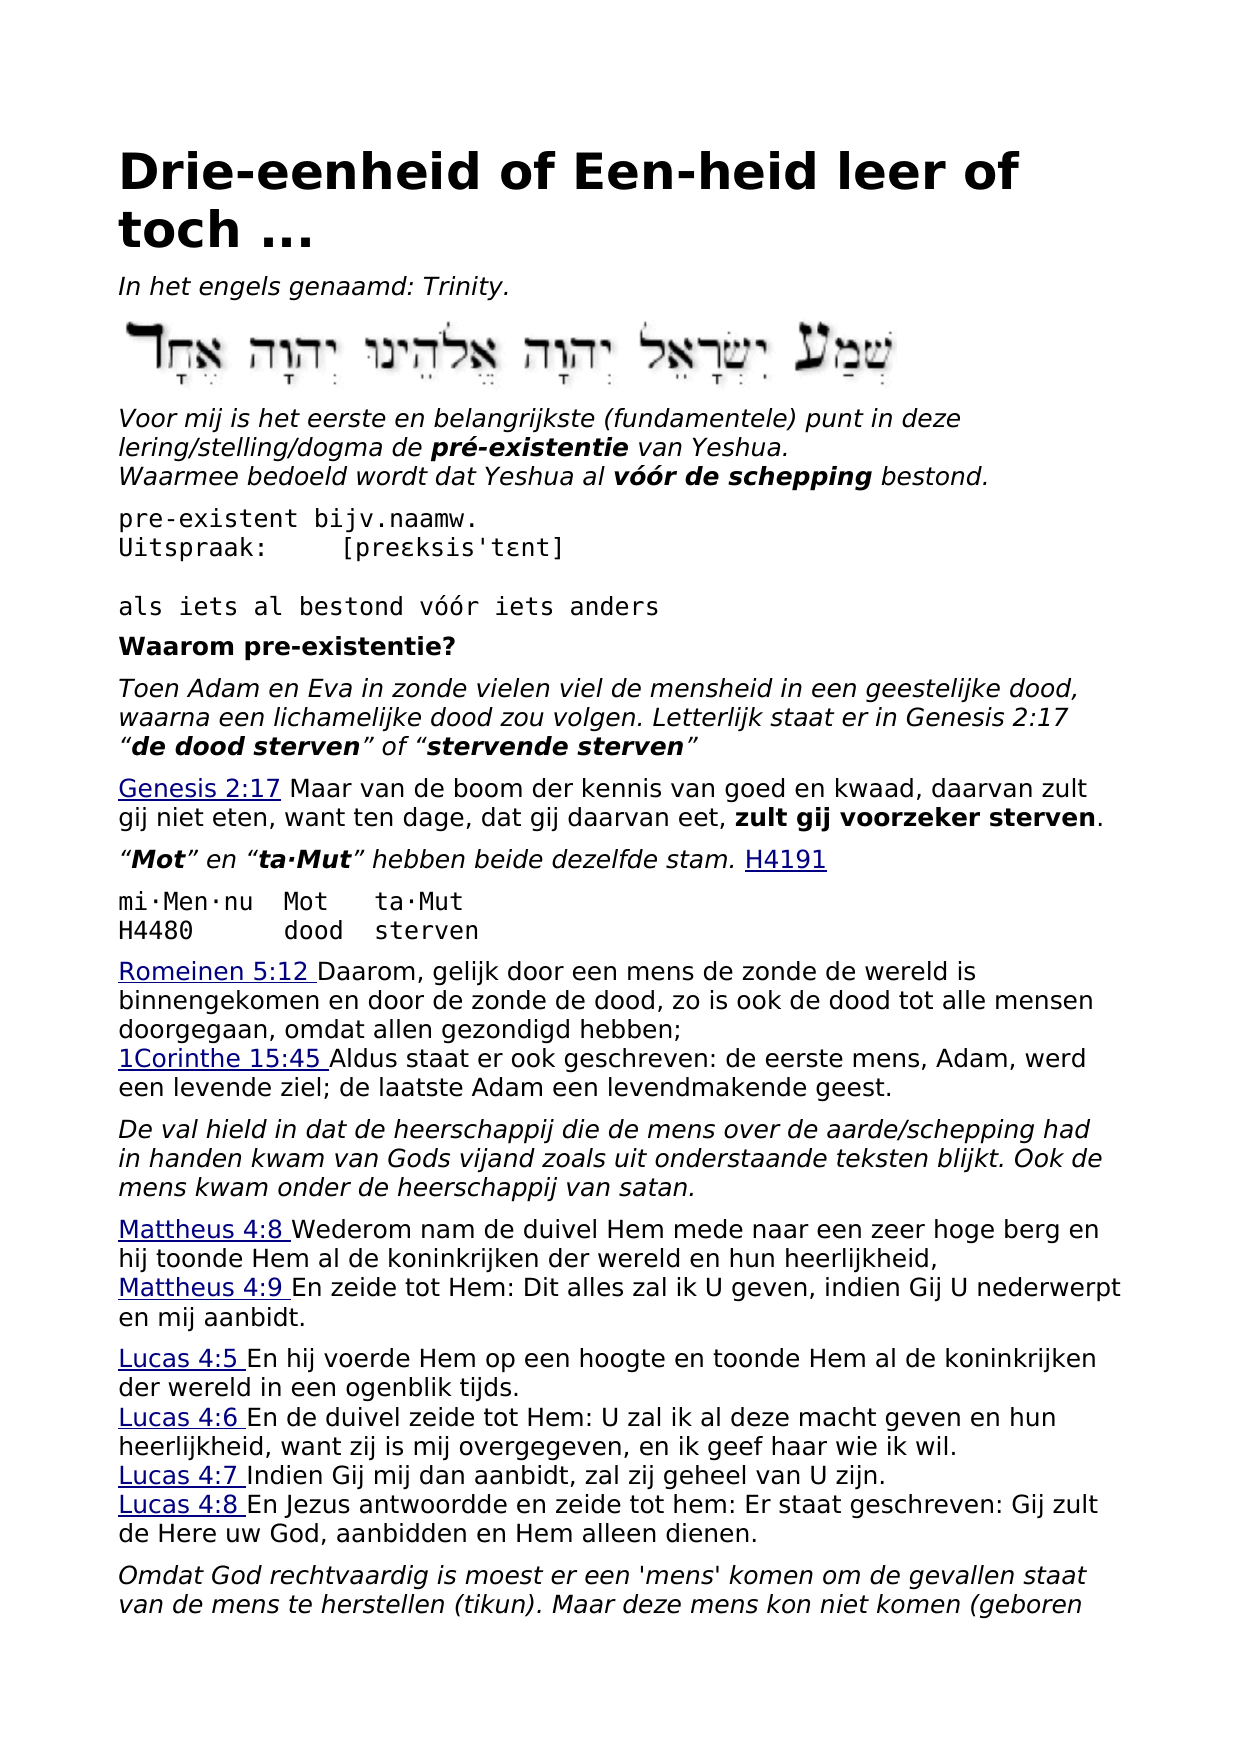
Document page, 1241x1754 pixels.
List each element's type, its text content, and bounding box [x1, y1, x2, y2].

text Romeinen 5:12 Daarom, gelijk door een mens de zonde de wereld is binnengekomen en door de zonde de dood, zo is ook de dood tot alle mensen doorgegaan, omdat allen gezondigd hebben; 1Corinthe 15:45 Aldus staat er ook geschreven: de eerste mens, Adam, werd een levende ziel; de laatste Adam een levendmakende geest. [118, 957, 1122, 1103]
text Mattheus 4:8 Wederom nam de duivel Hem mede naar een zeer hoge berg en hij toonde Hem al de koninkrijken der wereld en hun heerlijkheid, Mattheus 4:9 En zeide tot Hem: Dit alles zal ik U geven, indien Gij U nederwerpt en mij aanbidt. [118, 1215, 1122, 1332]
text pre-existent bijv.naamw. Uitspraak: [preɛksis'tɛnt] als iets al bestond vóór iets anders [118, 504, 1122, 621]
text Toen Adam en Eva in zonde vielen viel de mensheid in een geestelijke dood, waarna een lichamelijke dood zou volgen. Letterlijk staat er in Genesis 2:17 “de dood sterven” of “stervende sterven” [118, 674, 1122, 762]
text mi·Men·nu Mot ta·Mut H4480 dood sterven [118, 887, 1122, 945]
text De val hield in dat de heerschappij die de mens over de aarde/schepping had in handen kwam van Gods vijand zoals uit onderstaande teksten blijkt. Ook de mens kwam onder de heerschappij van satan. [118, 1115, 1122, 1203]
text In het engels genaamd: Trinity. [118, 272, 1122, 301]
subtitle Drie-eenheid of Een-heid leer of toch ... [118, 143, 1122, 259]
text Waarom pre-existentie? [118, 633, 1122, 662]
text Lucas 4:5 En hij voerde Hem op een hoogte en toonde Hem al de koninkrijken der wereld in een ogenblik tijds. Lucas 4:6 En de duivel zeide tot Hem: U zal ik al deze macht geven en hun heerlijkheid, want zij is mij overgegeven, en ik geef haar wie ik wil. Lucas 4:7 Indien Gij mij dan aanbidt, zal zij geheel van U zijn. Lucas 4:8 En Jezus antwoordde en zeide tot hem: Er staat geschreven: Gij zult de Here uw God, aanbidden en Hem alleen dienen. [118, 1344, 1122, 1548]
text Omdat God rechtvaardig is moest er een 'mens' komen om de gevallen staat van de mens te herstellen (tikun). Maar deze mens kon niet komen (geboren [118, 1561, 1122, 1619]
text “Mot” en “ta·Mut” hebben beide dezelfde stam. H4191 [118, 845, 1122, 874]
picture [118, 313, 900, 392]
text Voor mij is het eerste en belangrijkste (fundamentele) punt in deze lering/stelling/dogma de pré-existentie van Yeshua. Waarmee bedoeld wordt dat Yeshua al vóór de schepping bestond. [118, 404, 1122, 492]
text Genesis 2:17 Maar van de boom der kennis van goed en kwaad, daarvan zult gij niet eten, want ten dage, dat gij daarvan eet, zult gij voorzeker sterven. [118, 774, 1122, 833]
